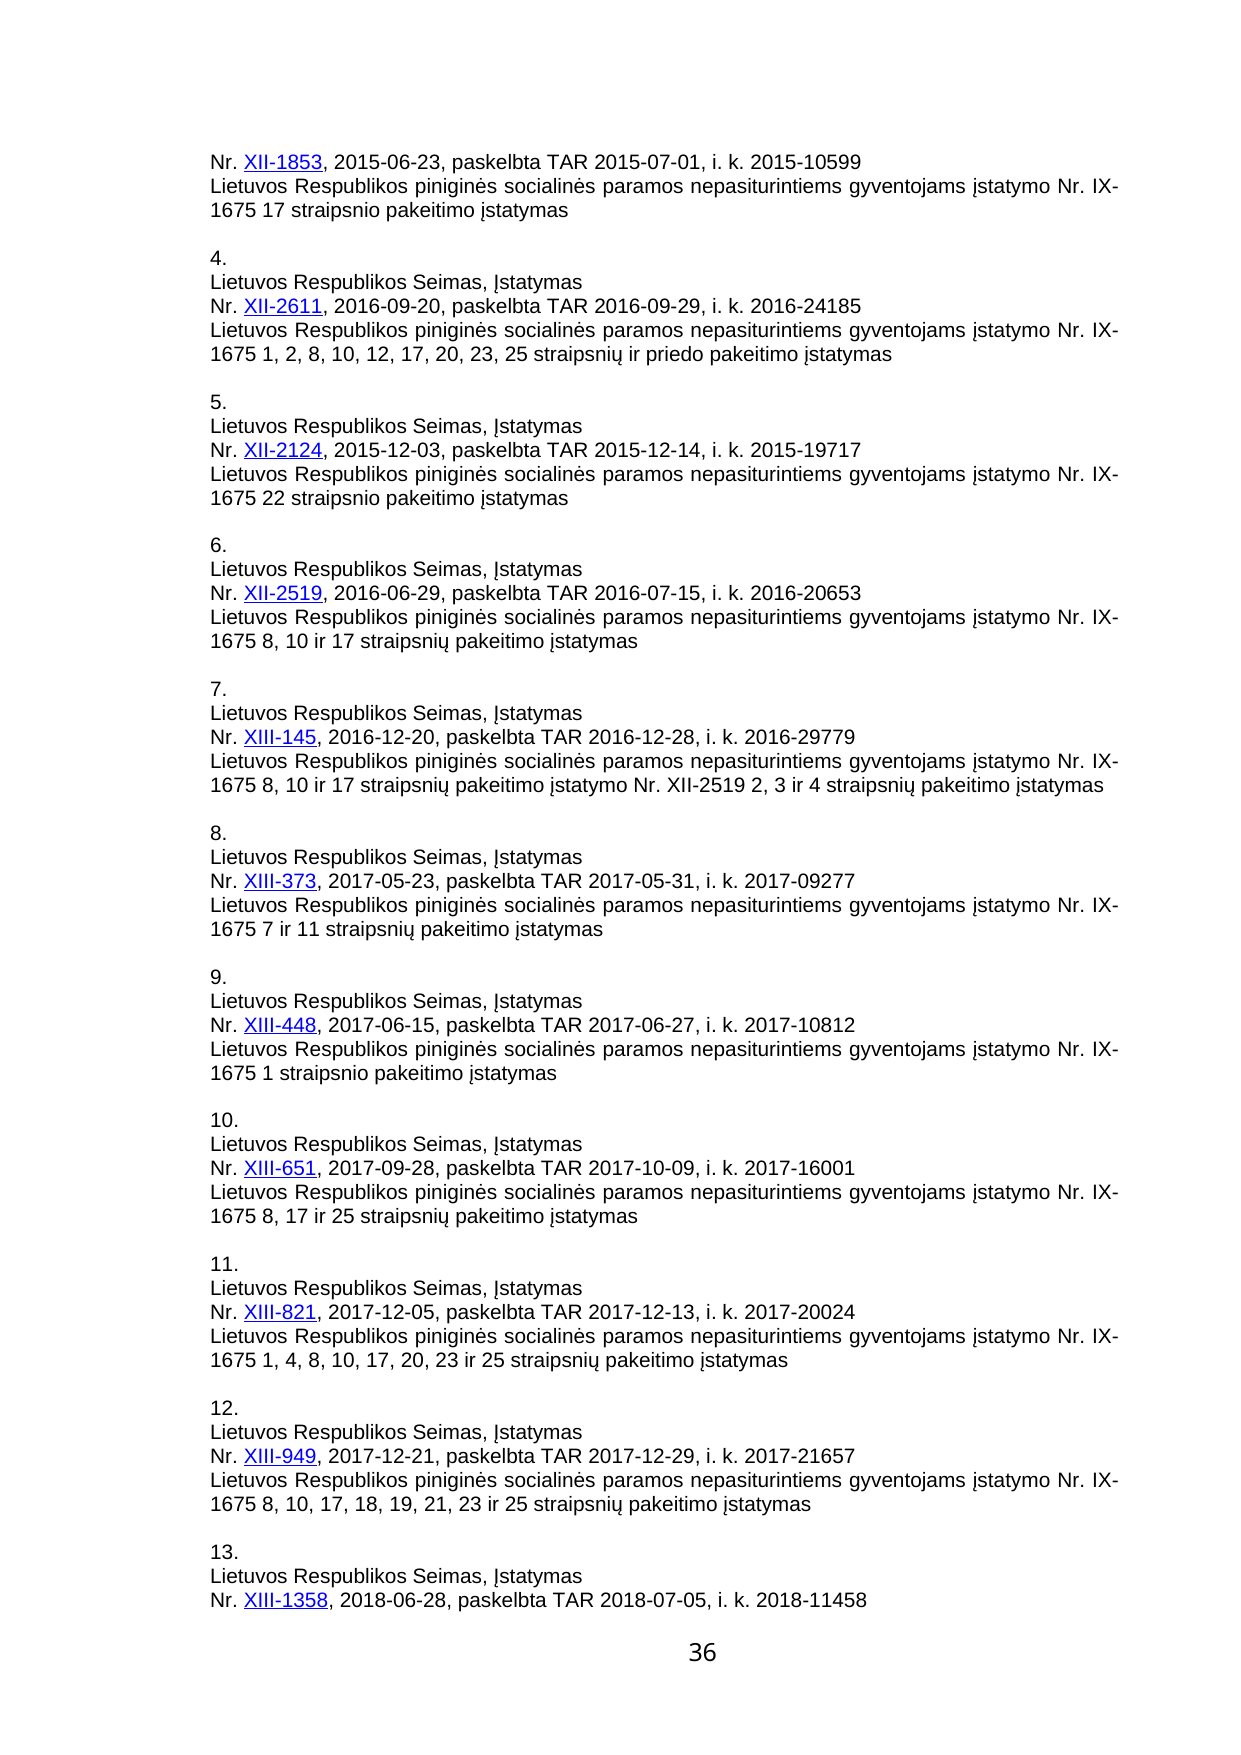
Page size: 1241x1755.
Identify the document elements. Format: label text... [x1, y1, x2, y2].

text Lietuvos Respublikos piniginės socialinės paramos nepasiturintiems gyventojams įstatymo Nr. IX-1675 8, 10 ir 17 straipsnių pakeitimo įstatymo Nr. XII-2519 2, 3 ir 4 straipsnių pakeitimo įstatymas [210, 749, 1120, 797]
text 7. [210, 677, 1120, 701]
text Lietuvos Respublikos Seimas, Įstatymas [210, 413, 1120, 437]
text Lietuvos Respublikos piniginės socialinės paramos nepasiturintiems gyventojams įstatymo Nr. IX-1675 8, 10, 17, 18, 19, 21, 23 ir 25 straipsnių pakeitimo įstatymas [210, 1468, 1120, 1516]
text Lietuvos Respublikos piniginės socialinės paramos nepasiturintiems gyventojams įstatymo Nr. IX-1675 8, 10 ir 17 straipsnių pakeitimo įstatymas [210, 605, 1120, 653]
text Nr. XII-1853, 2015-06-23, paskelbta TAR 2015-07-01, i. k. 2015-10599 [210, 150, 1120, 174]
text Lietuvos Respublikos Seimas, Įstatymas [210, 701, 1120, 725]
text Lietuvos Respublikos piniginės socialinės paramos nepasiturintiems gyventojams įstatymo Nr. IX-1675 1, 4, 8, 10, 17, 20, 23 ir 25 straipsnių pakeitimo įstatymas [210, 1324, 1120, 1372]
text Lietuvos Respublikos piniginės socialinės paramos nepasiturintiems gyventojams įstatymo Nr. IX-1675 17 straipsnio pakeitimo įstatymas [210, 174, 1120, 222]
text Lietuvos Respublikos Seimas, Įstatymas [210, 1563, 1120, 1587]
text Nr. XIII-651, 2017-09-28, paskelbta TAR 2017-10-09, i. k. 2017-16001 [210, 1156, 1120, 1180]
text Nr. XII-2519, 2016-06-29, paskelbta TAR 2016-07-15, i. k. 2016-20653 [210, 581, 1120, 605]
text Lietuvos Respublikos Seimas, Įstatymas [210, 1420, 1120, 1444]
text 13. [210, 1539, 1120, 1563]
text Nr. XIII-821, 2017-12-05, paskelbta TAR 2017-12-13, i. k. 2017-20024 [210, 1300, 1120, 1324]
text 5. [210, 389, 1120, 413]
text 10. [210, 1108, 1120, 1132]
text 6. [210, 533, 1120, 557]
text 9. [210, 964, 1120, 988]
text 11. [210, 1252, 1120, 1276]
text Nr. XIII-373, 2017-05-23, paskelbta TAR 2017-05-31, i. k. 2017-09277 [210, 869, 1120, 893]
text Lietuvos Respublikos Seimas, Įstatymas [210, 1276, 1120, 1300]
text 8. [210, 821, 1120, 845]
text 4. [210, 246, 1120, 270]
text Lietuvos Respublikos piniginės socialinės paramos nepasiturintiems gyventojams įstatymo Nr. IX-1675 22 straipsnio pakeitimo įstatymas [210, 461, 1120, 509]
text Lietuvos Respublikos Seimas, Įstatymas [210, 557, 1120, 581]
text Nr. XIII-1358, 2018-06-28, paskelbta TAR 2018-07-05, i. k. 2018-11458 [210, 1587, 1120, 1611]
text Nr. XIII-448, 2017-06-15, paskelbta TAR 2017-06-27, i. k. 2017-10812 [210, 1012, 1120, 1036]
text Lietuvos Respublikos piniginės socialinės paramos nepasiturintiems gyventojams įstatymo Nr. IX-1675 8, 17 ir 25 straipsnių pakeitimo įstatymas [210, 1180, 1120, 1228]
text 12. [210, 1396, 1120, 1420]
text Lietuvos Respublikos piniginės socialinės paramos nepasiturintiems gyventojams įstatymo Nr. IX-1675 7 ir 11 straipsnių pakeitimo įstatymas [210, 893, 1120, 941]
text Nr. XII-2124, 2015-12-03, paskelbta TAR 2015-12-14, i. k. 2015-19717 [210, 437, 1120, 461]
text Lietuvos Respublikos piniginės socialinės paramos nepasiturintiems gyventojams įstatymo Nr. IX-1675 1 straipsnio pakeitimo įstatymas [210, 1036, 1120, 1084]
text Nr. XII-2611, 2016-09-20, paskelbta TAR 2016-09-29, i. k. 2016-24185 [210, 294, 1120, 318]
text Lietuvos Respublikos Seimas, Įstatymas [210, 845, 1120, 869]
text Nr. XIII-949, 2017-12-21, paskelbta TAR 2017-12-29, i. k. 2017-21657 [210, 1444, 1120, 1468]
text Lietuvos Respublikos piniginės socialinės paramos nepasiturintiems gyventojams įstatymo Nr. IX-1675 1, 2, 8, 10, 12, 17, 20, 23, 25 straipsnių ir priedo pakeitimo įstatymas [210, 318, 1120, 366]
text Lietuvos Respublikos Seimas, Įstatymas [210, 270, 1120, 294]
text Lietuvos Respublikos Seimas, Įstatymas [210, 1132, 1120, 1156]
text Nr. XIII-145, 2016-12-20, paskelbta TAR 2016-12-28, i. k. 2016-29779 [210, 725, 1120, 749]
text Lietuvos Respublikos Seimas, Įstatymas [210, 988, 1120, 1012]
